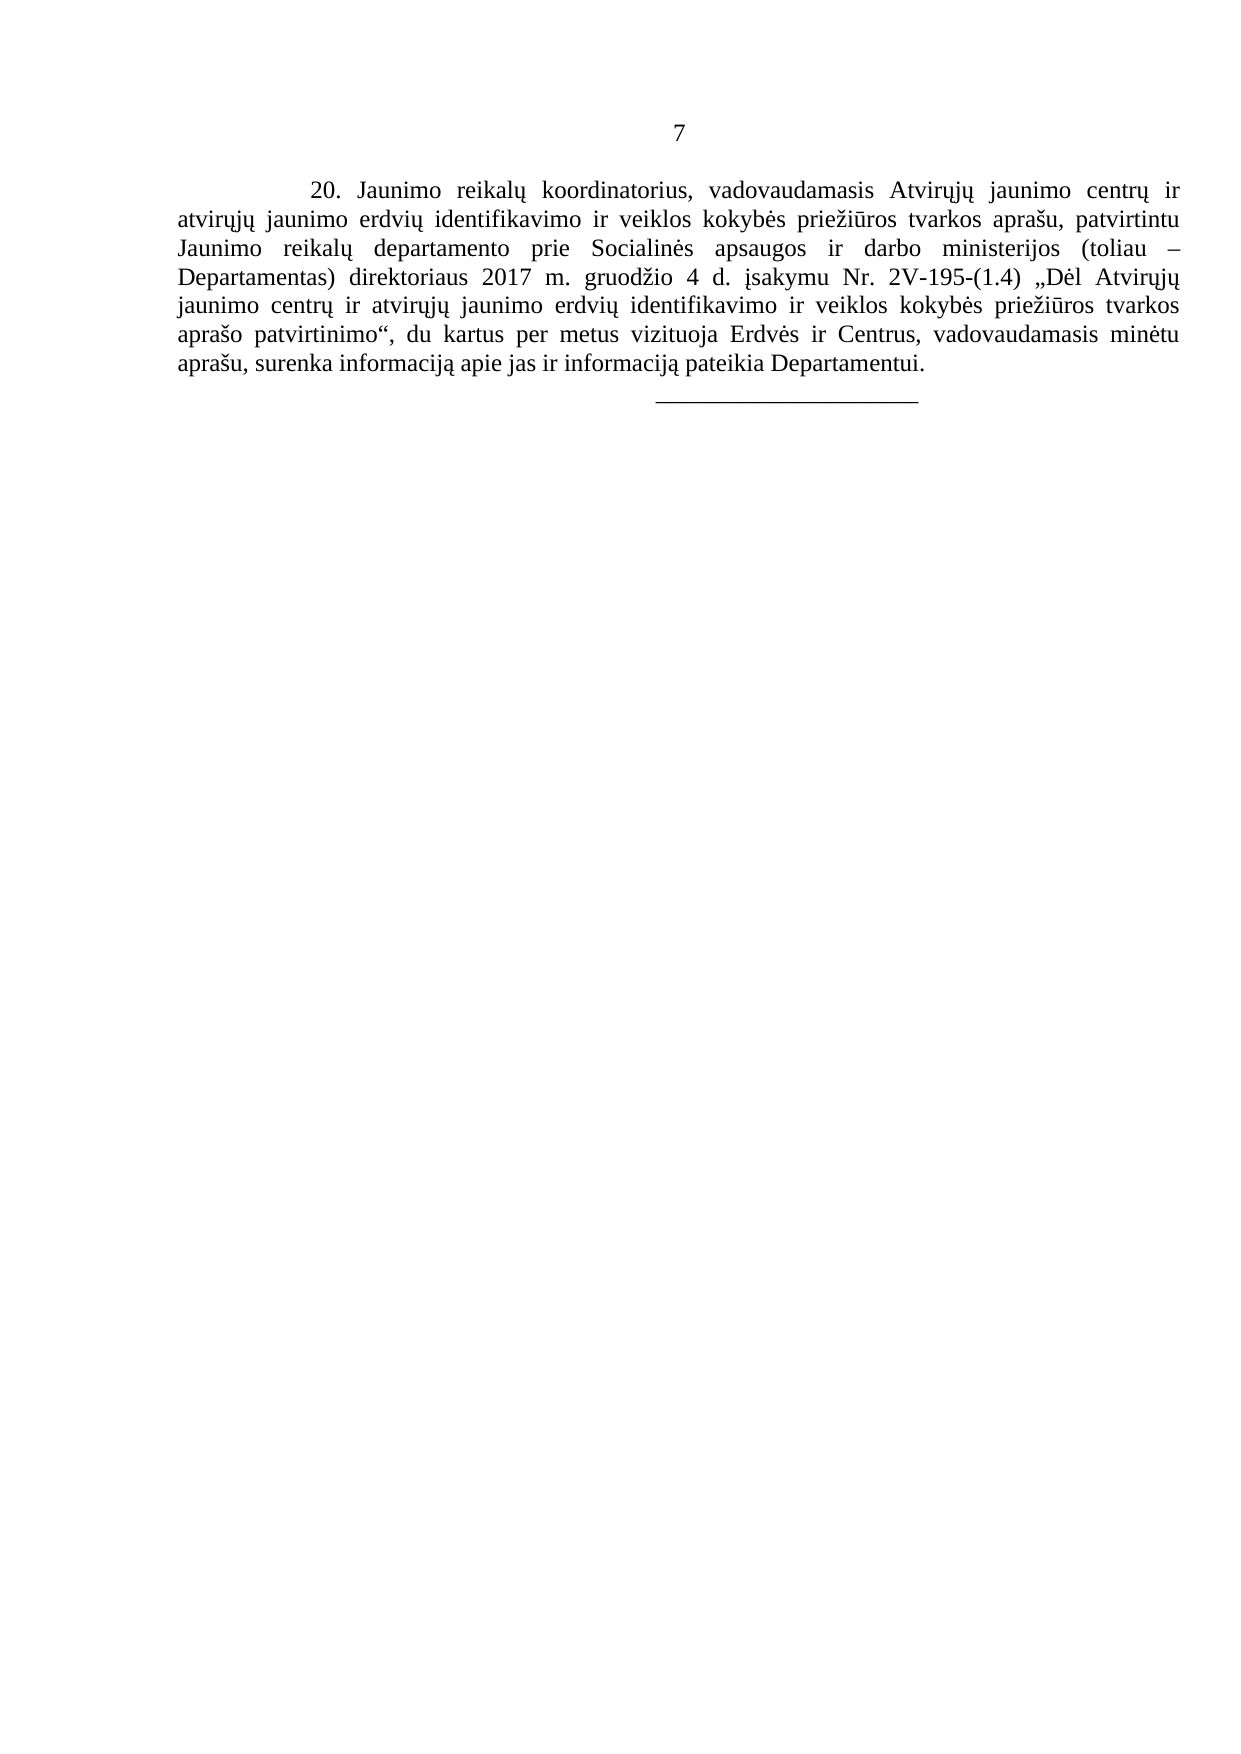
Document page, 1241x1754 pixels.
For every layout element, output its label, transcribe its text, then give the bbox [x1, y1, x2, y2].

text _____________________ [260, 377, 1181, 406]
text 20. Jaunimo reikalų koordinatorius, vadovaudamasis Atvirųjų jaunimo centrų ir atvirųjų jaunimo erdvių identifikavimo ir veiklos kokybės priežiūros tvarkos aprašu, patvirtintu Jaunimo reikalų departamento prie Socialinės apsaugos ir darbo ministerijos (toliau – Departamentas) direktoriaus 2017 m. gruodžio 4 d. įsakymu Nr. 2V-195-(1.4) „Dėl Atvirųjų jaunimo centrų ir atvirųjų jaunimo erdvių identifikavimo ir veiklos kokybės priežiūros tvarkos aprašo patvirtinimo“, du kartus per metus vizituoja Erdvės ir Centrus, vadovaudamasis minėtu aprašu, surenka informaciją apie jas ir informaciją pateikia Departamentui. [177, 176, 1181, 377]
